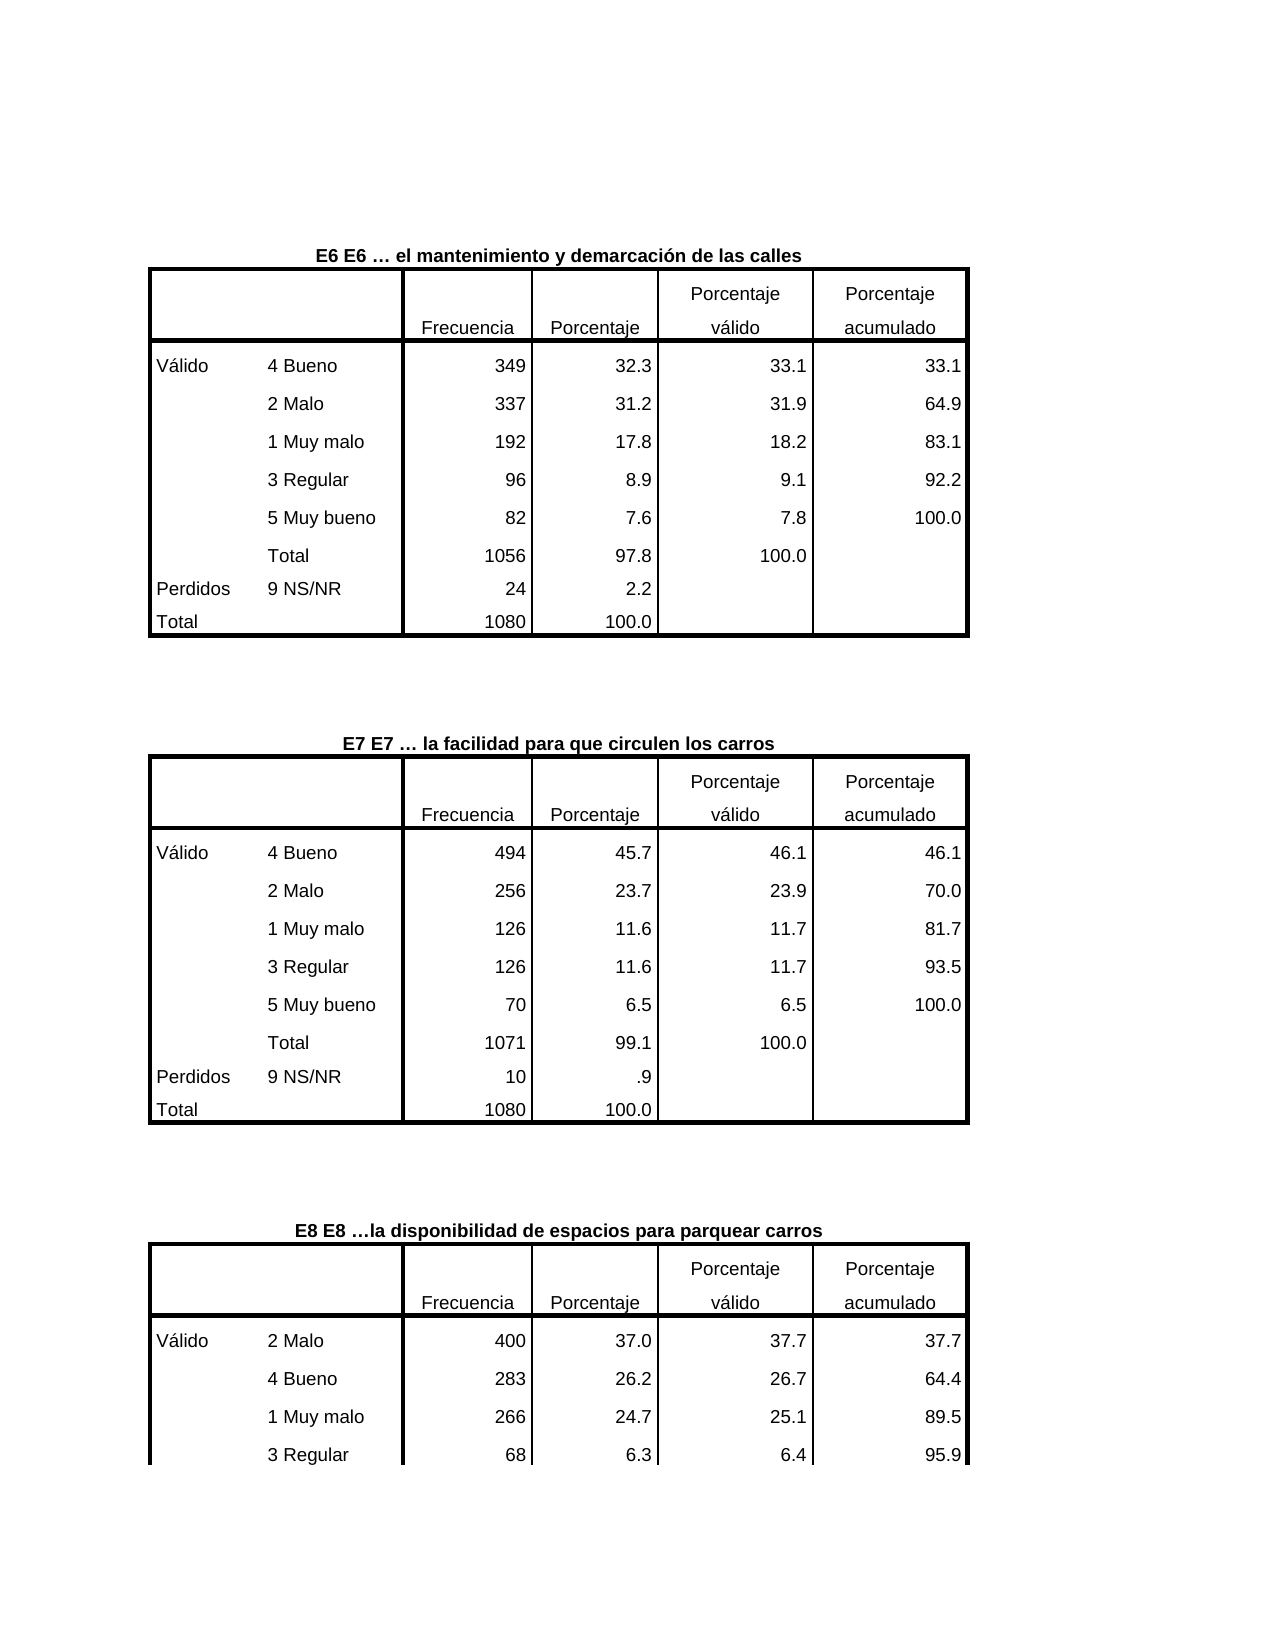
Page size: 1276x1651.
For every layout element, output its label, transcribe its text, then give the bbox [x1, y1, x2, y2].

table_cell 3 Regular [261, 940, 401, 978]
table_cell Perdidos [152, 566, 261, 599]
table_cell Perdidos [152, 1054, 261, 1087]
table_cell [814, 1016, 965, 1054]
table_cell [659, 1054, 812, 1087]
table_cell 95.9 [814, 1427, 965, 1465]
table_cell 100.0 [533, 1087, 657, 1120]
table_cell 92.2 [814, 452, 965, 490]
table_cell 1080 [405, 600, 531, 633]
table_cell 100.0 [659, 1016, 812, 1054]
table_cell 23.7 [533, 864, 657, 902]
table_cell 37.0 [533, 1318, 657, 1351]
table_cell 6.5 [533, 978, 657, 1016]
table_cell 494 [405, 830, 531, 863]
table_cell Porcentaje acumulado [814, 1246, 965, 1313]
table_cell 99.1 [533, 1016, 657, 1054]
table_cell 24 [405, 566, 531, 599]
table_cell 1 Muy malo [261, 902, 401, 939]
table_cell 70 [405, 978, 531, 1016]
table_cell 97.8 [533, 528, 657, 566]
table_cell 46.1 [814, 830, 965, 863]
table_cell 2.2 [533, 566, 657, 599]
table_cell 31.2 [533, 376, 657, 414]
table_cell 64.9 [814, 376, 965, 414]
table_cell 18.2 [659, 414, 812, 452]
table_cell 5 Muy bueno [261, 490, 401, 528]
table_cell [152, 759, 401, 826]
table_cell 2 Malo [261, 376, 401, 414]
table_cell 6.5 [659, 978, 812, 1016]
table_cell 45.7 [533, 830, 657, 863]
table_cell 2 Malo [261, 864, 401, 902]
table_cell Válido [152, 1318, 261, 1465]
table_cell 100.0 [659, 528, 812, 566]
table_cell 3 Regular [261, 1427, 401, 1465]
table_cell 8.9 [533, 452, 657, 490]
table_cell 93.5 [814, 940, 965, 978]
table_cell 283 [405, 1351, 531, 1389]
table_header E7 E7 … la facilidad para que circulen los carros [150, 721, 967, 754]
table_cell Frecuencia [405, 1246, 531, 1313]
table_cell 6.4 [659, 1427, 812, 1465]
table_cell 89.5 [814, 1389, 965, 1427]
table_cell Porcentaje [533, 759, 657, 826]
table_cell 192 [405, 414, 531, 452]
table_cell 4 Bueno [261, 830, 401, 863]
table_cell 96 [405, 452, 531, 490]
table_cell 32.3 [533, 343, 657, 376]
table_cell 400 [405, 1318, 531, 1351]
table_cell Porcentaje válido [659, 759, 812, 826]
table_cell 5 Muy bueno [261, 978, 401, 1016]
table_cell 1 Muy malo [261, 414, 401, 452]
table_cell 11.6 [533, 902, 657, 939]
table_cell 46.1 [659, 830, 812, 863]
table_cell 100.0 [814, 978, 965, 1016]
table_cell Total [261, 528, 401, 566]
table_cell [659, 600, 812, 633]
table_cell 81.7 [814, 902, 965, 939]
table_cell [659, 1087, 812, 1120]
table_cell 10 [405, 1054, 531, 1087]
table_cell 26.2 [533, 1351, 657, 1389]
table_cell 11.6 [533, 940, 657, 978]
table_cell Porcentaje acumulado [814, 271, 965, 338]
table_cell [814, 1087, 965, 1120]
table_cell 83.1 [814, 414, 965, 452]
table_cell 31.9 [659, 376, 812, 414]
table_cell 256 [405, 864, 531, 902]
table_cell 2 Malo [261, 1318, 401, 1351]
table_cell Porcentaje válido [659, 1246, 812, 1313]
table_cell 17.8 [533, 414, 657, 452]
table_cell Porcentaje acumulado [814, 759, 965, 826]
table_cell [152, 1246, 401, 1313]
table_cell [814, 566, 965, 599]
table_cell 37.7 [814, 1318, 965, 1351]
table_cell 9 NS/NR [261, 1054, 401, 1087]
table_cell 266 [405, 1389, 531, 1427]
table_cell [659, 566, 812, 599]
table_cell [814, 600, 965, 633]
table_cell Porcentaje [533, 271, 657, 338]
table_cell 349 [405, 343, 531, 376]
table_cell Frecuencia [405, 759, 531, 826]
table_header E8 E8 …la disponibilidad de espacios para parquear carros [150, 1208, 967, 1242]
table_cell Válido [152, 830, 261, 1054]
table_cell 33.1 [659, 343, 812, 376]
table_cell 11.7 [659, 940, 812, 978]
table_cell 82 [405, 490, 531, 528]
table_cell 9.1 [659, 452, 812, 490]
table_cell 68 [405, 1427, 531, 1465]
table_cell Total [152, 600, 401, 633]
table_cell [814, 1054, 965, 1087]
table_cell 25.1 [659, 1389, 812, 1427]
table_cell Porcentaje [533, 1246, 657, 1313]
table_cell 6.3 [533, 1427, 657, 1465]
table_cell 100.0 [814, 490, 965, 528]
table_cell 33.1 [814, 343, 965, 376]
table_cell Porcentaje válido [659, 271, 812, 338]
table_cell 337 [405, 376, 531, 414]
table_cell 1080 [405, 1087, 531, 1120]
table_cell Total [261, 1016, 401, 1054]
table_cell Frecuencia [405, 271, 531, 338]
table_cell 24.7 [533, 1389, 657, 1427]
table_header E6 E6 … el mantenimiento y demarcación de las calles [150, 233, 967, 267]
table_cell [152, 271, 401, 338]
table_cell 11.7 [659, 902, 812, 939]
table_cell 26.7 [659, 1351, 812, 1389]
table_cell 1 Muy malo [261, 1389, 401, 1427]
table_cell 3 Regular [261, 452, 401, 490]
table_cell 64.4 [814, 1351, 965, 1389]
table_cell 7.6 [533, 490, 657, 528]
table_cell 37.7 [659, 1318, 812, 1351]
table_cell Total [152, 1087, 401, 1120]
table_cell 23.9 [659, 864, 812, 902]
table_cell 7.8 [659, 490, 812, 528]
table_cell Válido [152, 343, 261, 566]
table_cell 1071 [405, 1016, 531, 1054]
table_cell 9 NS/NR [261, 566, 401, 599]
table_cell [814, 528, 965, 566]
table_cell 4 Bueno [261, 1351, 401, 1389]
table_cell .9 [533, 1054, 657, 1087]
table_cell 126 [405, 902, 531, 939]
table_cell 4 Bueno [261, 343, 401, 376]
table_cell 100.0 [533, 600, 657, 633]
table_cell 1056 [405, 528, 531, 566]
table_cell 126 [405, 940, 531, 978]
table_cell 70.0 [814, 864, 965, 902]
